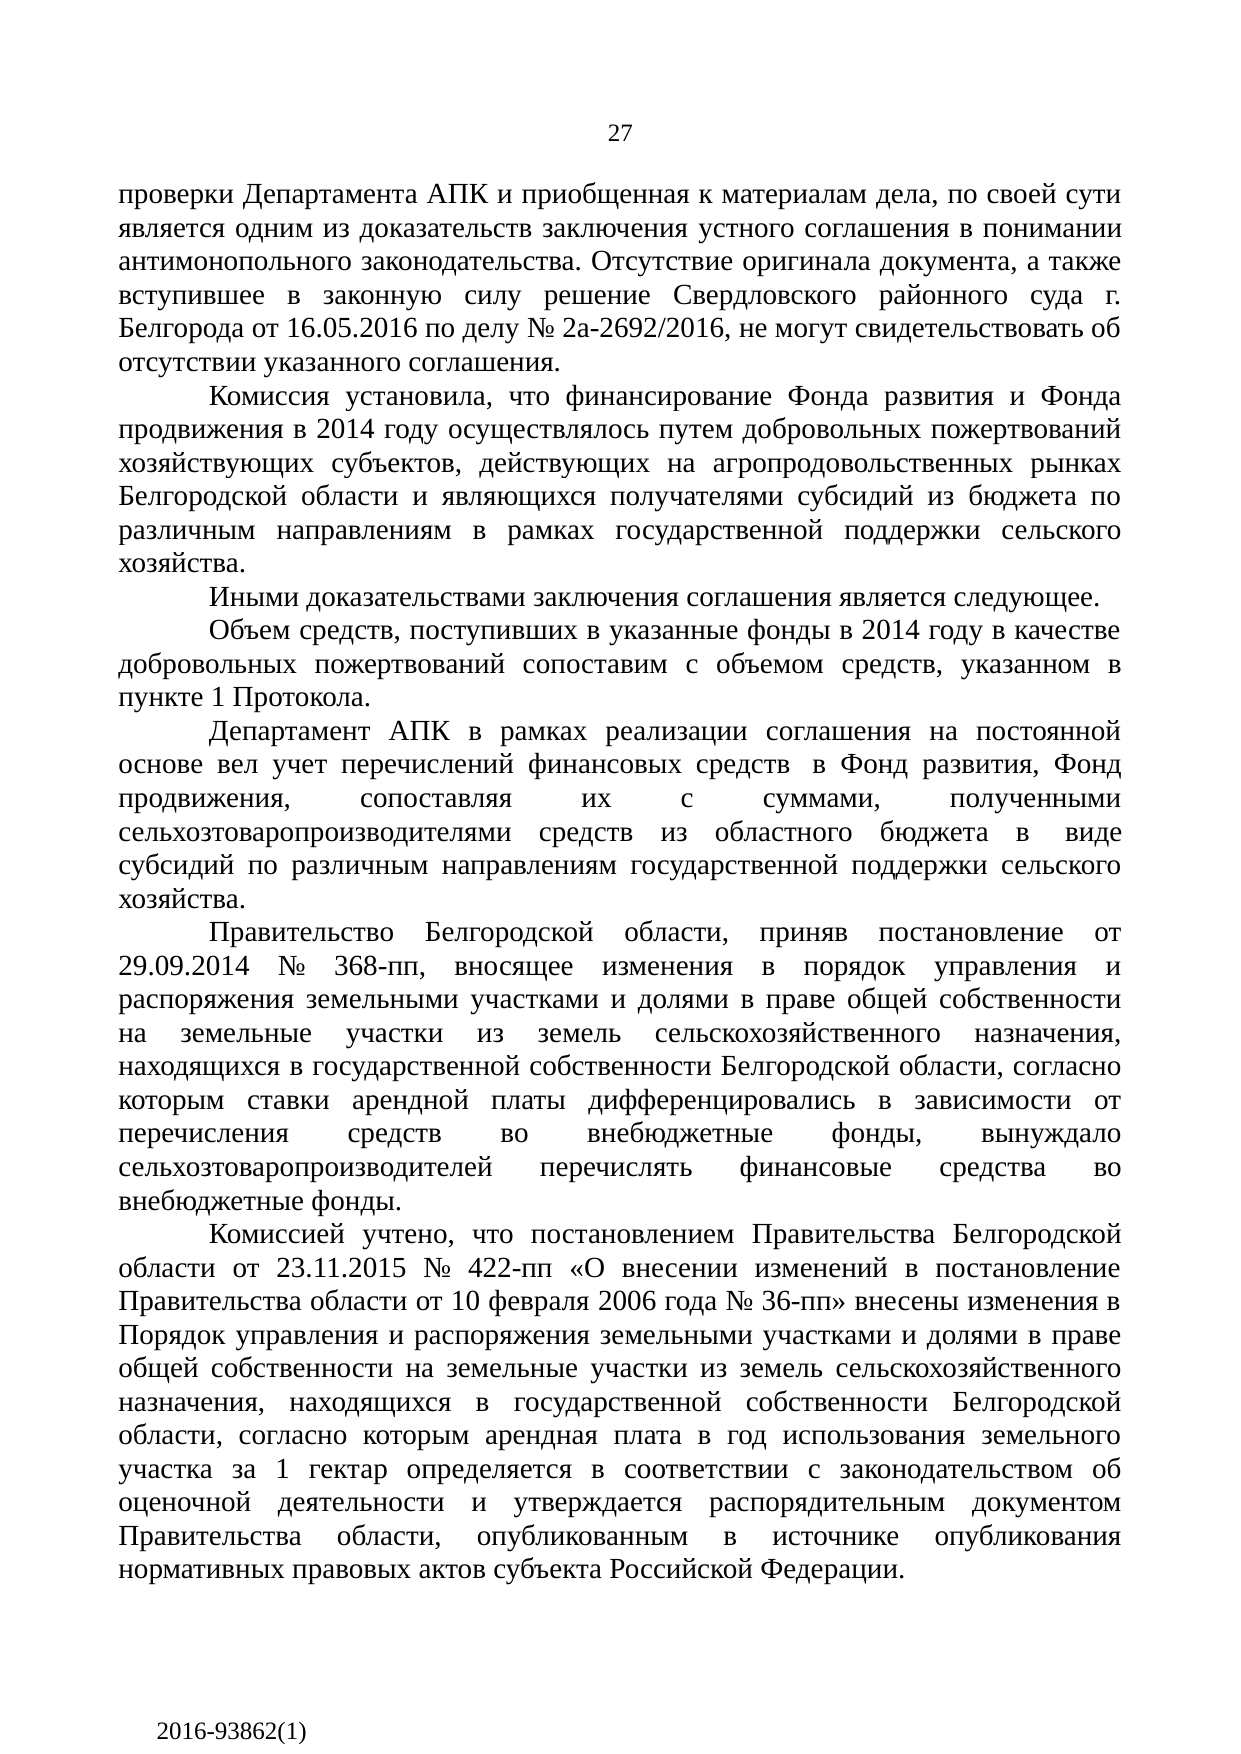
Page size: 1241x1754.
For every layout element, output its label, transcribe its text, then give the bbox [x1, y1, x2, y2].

text Департамент АПК в рамках реализации соглашения на постоянной основе вел учет перечислений финансовых средств в Фонд развития, Фонд продвижения, сопоставляя их с суммами, полученными сельхозтоваропроизводителями средств из областного бюджета в виде субсидий по различным направлениям государственной поддержки сельского хозяйства. [118, 713, 1122, 914]
text Иными доказательствами заключения соглашения является следующее. [118, 579, 1122, 612]
text Правительство Белгородской области, приняв постановление от 29.09.2014 № 368-пп, вносящее изменения в порядок управления и распоряжения земельными участками и долями в праве общей собственности на земельные участки из земель сельскохозяйственного назначения, находящихся в государственной собственности Белгородской области, согласно которым ставки арендной платы дифференцировались в зависимости от перечисления средств во внебюджетные фонды, вынуждало сельхозтоваропроизводителей перечислять финансовые средства во внебюджетные фонды. [118, 914, 1122, 1216]
text Комиссией учтено, что постановлением Правительства Белгородской области от 23.11.2015 № 422-пп «О внесении изменений в постановление Правительства области от 10 февраля 2006 года № 36-пп» внесены изменения в Порядок управления и распоряжения земельными участками и долями в праве общей собственности на земельные участки из земель сельскохозяйственного назначения, находящихся в государственной собственности Белгородской области, согласно которым арендная плата в год использования земельного участка за 1 гектар определяется в соответствии с законодательством об оценочной деятельности и утверждается распорядительным документом Правительства области, опубликованным в источнике опубликования нормативных правовых актов субъекта Российской Федерации. [118, 1216, 1122, 1585]
text Объем средств, поступивших в указанные фонды в 2014 году в качестве добровольных пожертвований сопоставим с объемом средств, указанном в пункте 1 Протокола. [118, 612, 1122, 713]
text Комиссия установила, что финансирование Фонда развития и Фонда продвижения в 2014 году осуществлялось путем добровольных пожертвований хозяйствующих субъектов, действующих на агропродовольственных рынках Белгородской области и являющихся получателями субсидий из бюджета по различным направлениям в рамках государственной поддержки сельского хозяйства. [118, 378, 1122, 579]
text проверки Департамента АПК и приобщенная к материалам дела, по своей сути является одним из доказательств заключения устного соглашения в понимании антимонопольного законодательства. Отсутствие оригинала документа, а также вступившее в законную силу решение Свердловского районного суда г. Белгорода от 16.05.2016 по делу № 2а-2692/2016, не могут свидетельствовать об отсутствии указанного соглашения. [118, 176, 1122, 378]
